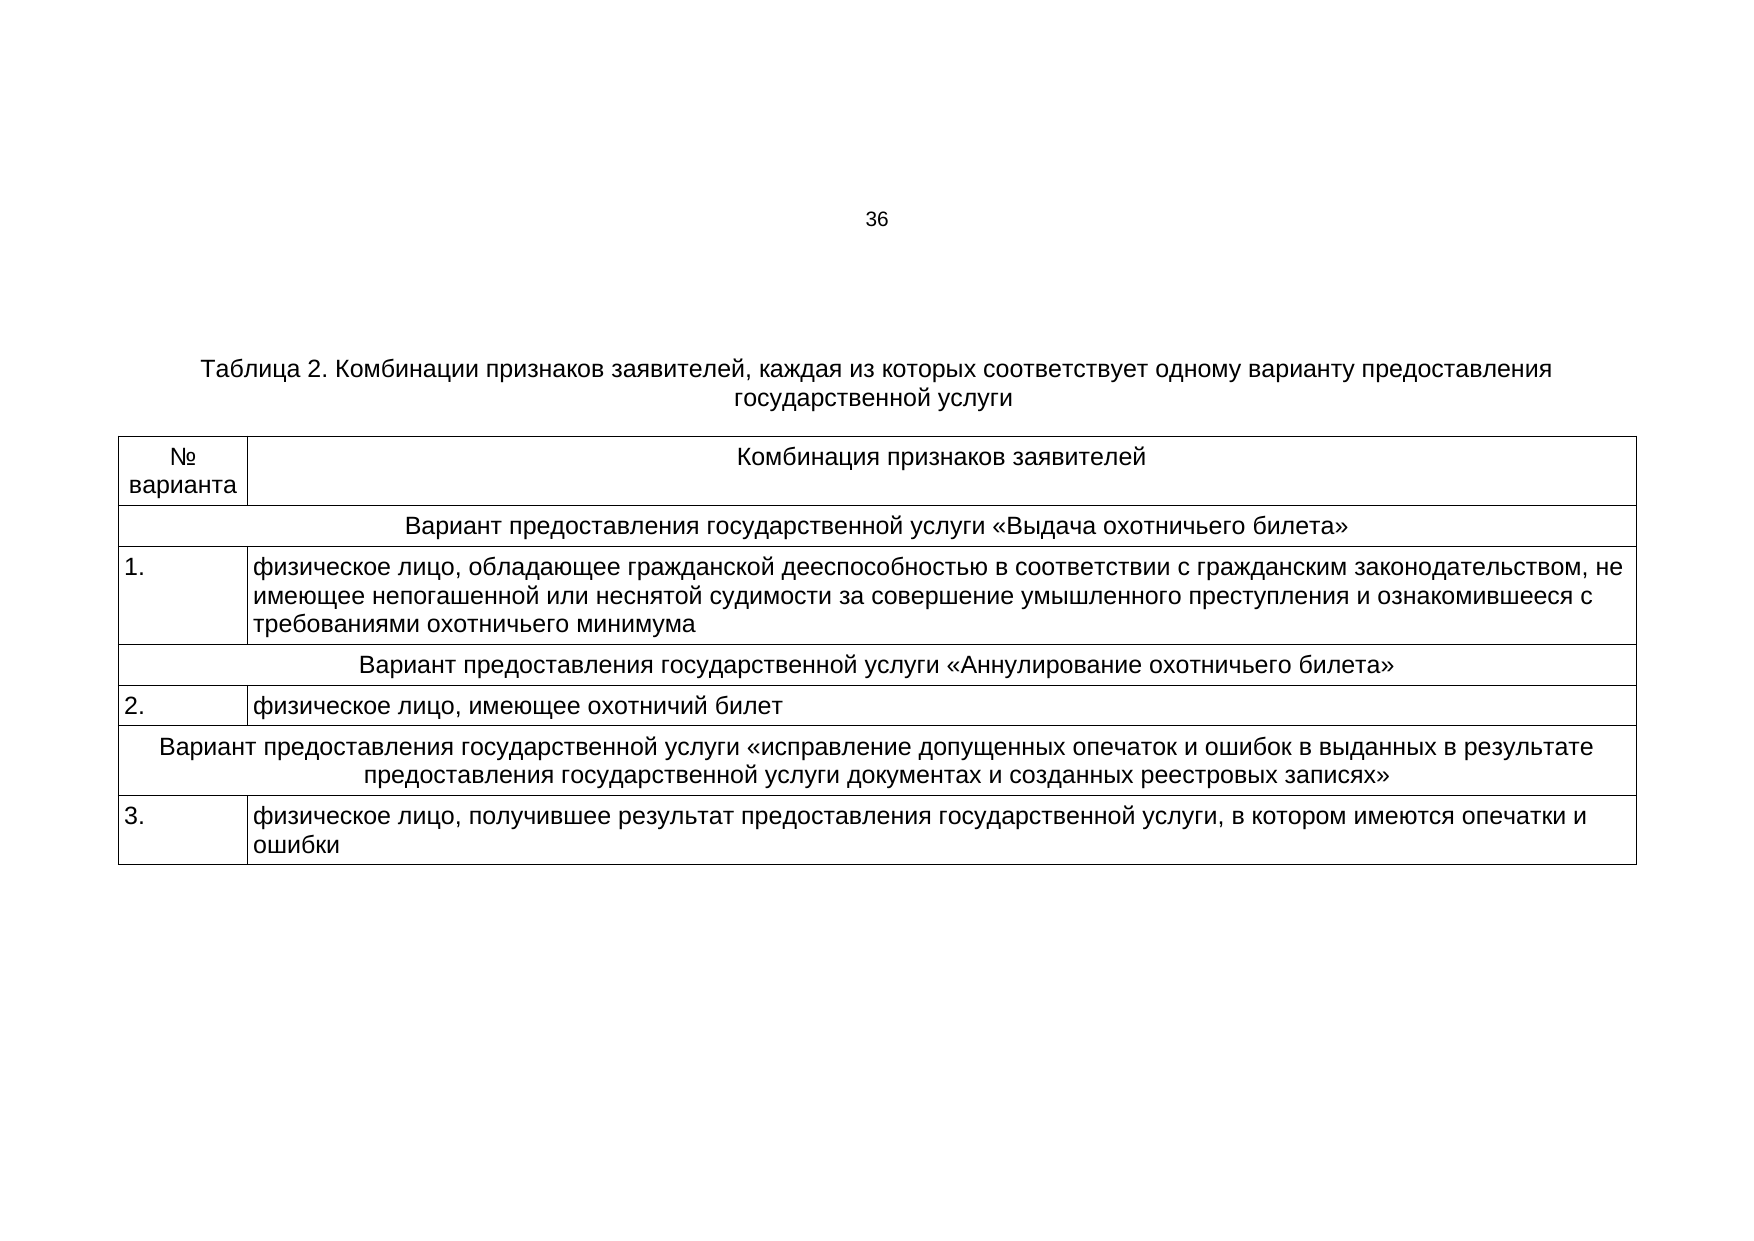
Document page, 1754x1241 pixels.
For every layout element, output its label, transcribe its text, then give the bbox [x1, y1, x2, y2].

table_cell физическое лицо, имеющее охотничий билет [248, 686, 1636, 725]
table_cell Вариант предоставления государственной услуги «Выдача охотничьего билета» [119, 506, 1636, 546]
table_cell Вариант предоставления государственной услуги «исправление допущенных опечаток и ошибок в выданных в результате предоставления государственной услуги документах и созданных реестровых записях» [119, 726, 1636, 795]
table_header Комбинация признаков заявителей [248, 437, 1636, 505]
table_cell Вариант предоставления государственной услуги «Аннулирование охотничьего билета» [119, 645, 1636, 685]
text Таблица 2. Комбинации признаков заявителей, каждая из которых соответствует одному варианту предоставления государственной услуги [118, 354, 1636, 412]
table_cell физическое лицо, получившее результат предоставления государственной услуги, в котором имеются опечатки и ошибки [248, 796, 1636, 864]
table_cell 3. [119, 796, 247, 864]
table_cell 1. [119, 547, 247, 644]
table_cell 2. [119, 686, 247, 725]
table_header № варианта [119, 437, 247, 505]
table_cell физическое лицо, обладающее гражданской дееспособностью в соответствии с гражданским законодательством, не имеющее непогашенной или неснятой судимости за совершение умышленного преступления и ознакомившееся с требованиями охотничьего минимума [248, 547, 1636, 644]
